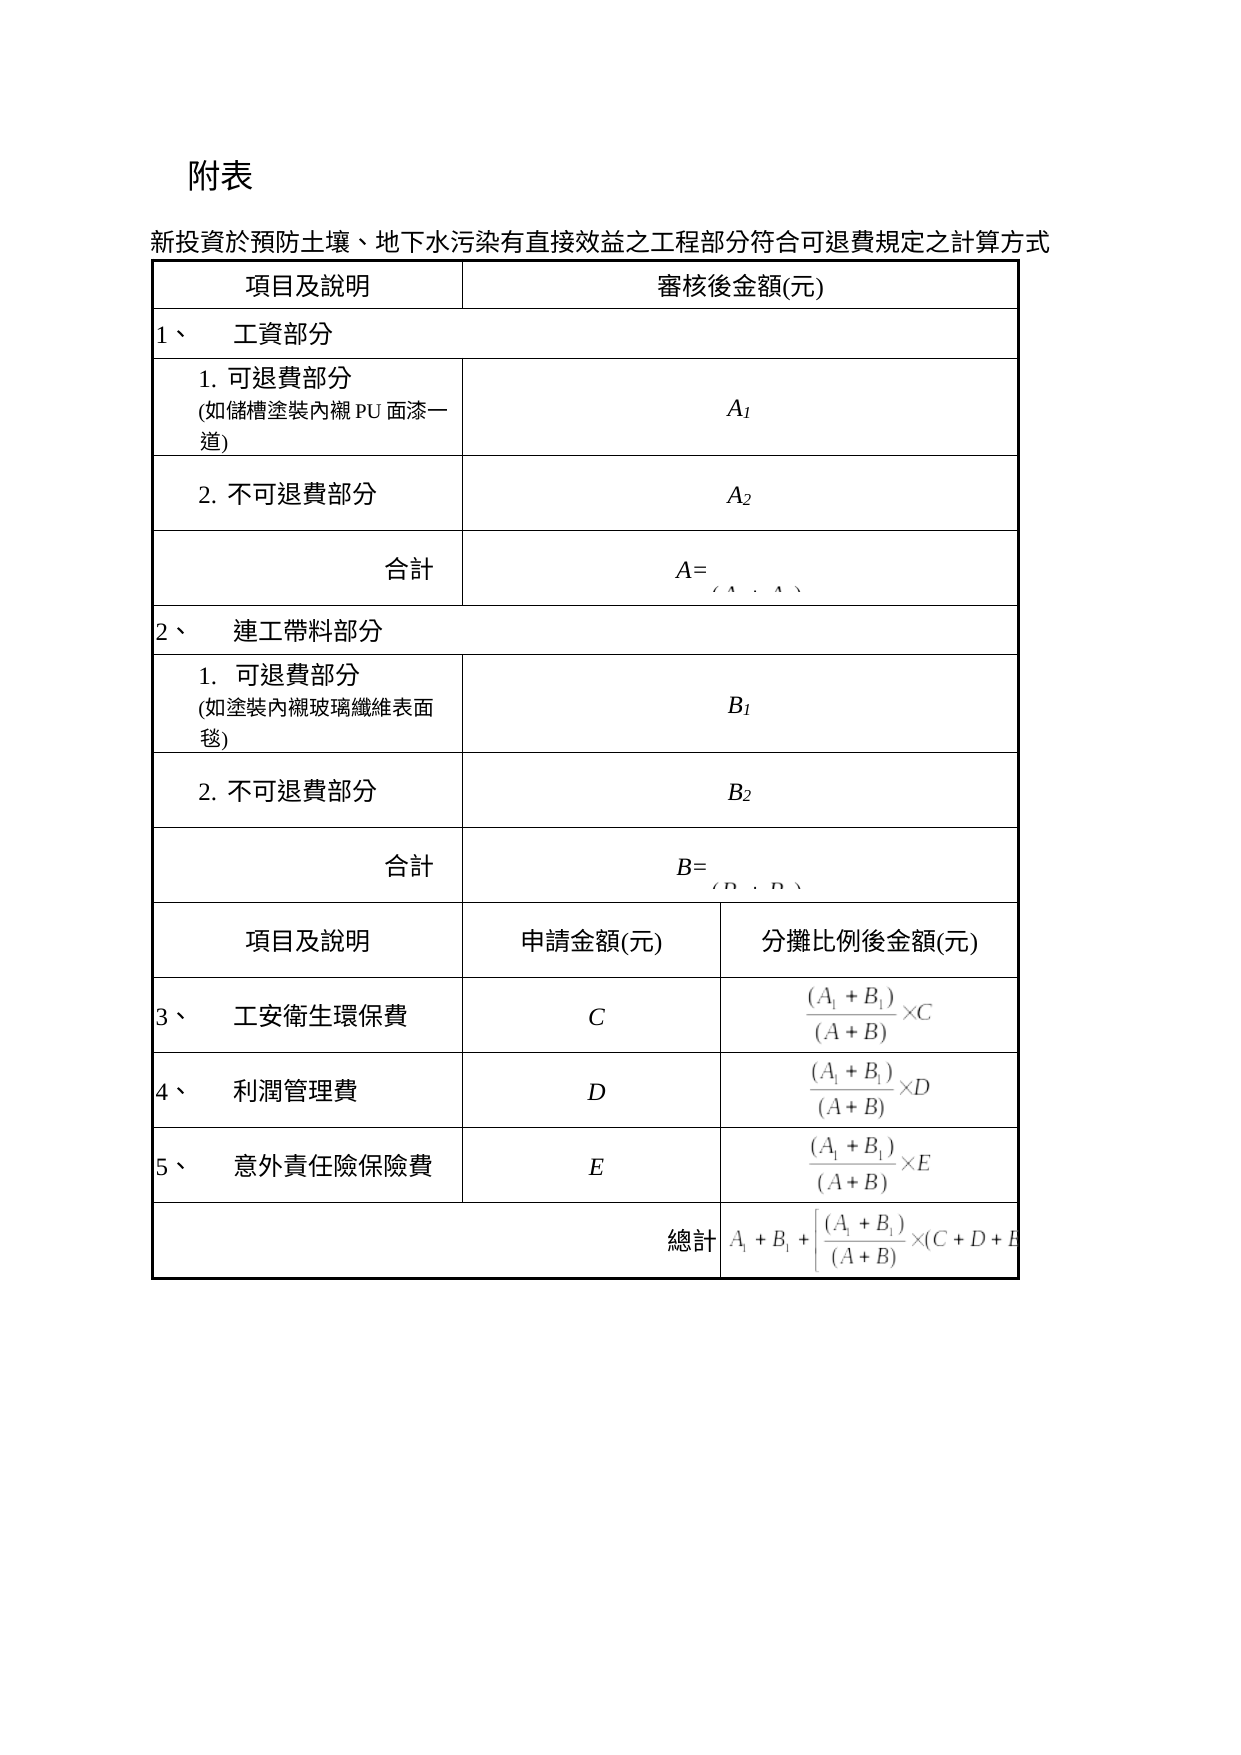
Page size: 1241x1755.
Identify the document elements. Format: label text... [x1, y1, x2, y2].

table_cell D [463, 1053, 720, 1127]
table_cell [462, 309, 1017, 357]
table_cell 不可退費部分 [198, 456, 462, 530]
table_cell A2 [463, 456, 1017, 530]
table_cell 項目及說明 [154, 903, 462, 977]
table_header 項目及說明 [154, 262, 462, 308]
table_cell [154, 531, 198, 605]
text 新投資於預防土壤、地下水污染有直接效益之工程部分符合可退費規定之計算方式 [150, 222, 1174, 258]
table_cell [721, 1128, 1017, 1202]
table_cell A= [463, 531, 1017, 605]
table_cell B1 [463, 655, 1017, 752]
table_cell 分攤比例後金額(元) [721, 903, 1017, 977]
table_cell 不可退費部分 [198, 753, 462, 827]
table_cell [154, 655, 198, 752]
table_header 審核後金額(元) [463, 262, 1017, 308]
table_cell 利潤管理費 [154, 1053, 462, 1127]
table_cell 可退費部分 (如塗裝內襯玻璃纖維表面毯) [198, 655, 462, 752]
table_cell 連工帶料部分 [154, 606, 462, 654]
table_cell A1 [463, 359, 1017, 455]
table_cell 意外責任險保險費 [154, 1128, 462, 1202]
table_cell 合計 [198, 828, 462, 902]
table_cell E [463, 1128, 720, 1202]
table_cell 總計 [154, 1203, 720, 1277]
table_cell 申請金額(元) [463, 903, 720, 977]
table_cell [721, 978, 1017, 1052]
table_cell 工資部分 [154, 309, 462, 357]
table_cell 可退費部分 (如儲槽塗裝內襯PU面漆一道) [198, 359, 462, 455]
table_cell [721, 1203, 1017, 1277]
text 附表 [187, 150, 1053, 198]
table_cell 合計 [198, 531, 462, 605]
table_cell C [463, 978, 720, 1052]
table_cell [462, 606, 1017, 654]
table_cell B= [463, 828, 1017, 902]
table_cell [154, 828, 198, 902]
table_cell [154, 753, 198, 827]
table_cell B2 [463, 753, 1017, 827]
table_cell [154, 456, 198, 530]
table_cell [154, 359, 198, 455]
table_cell 工安衛生環保費 [154, 978, 462, 1052]
table_cell [721, 1053, 1017, 1127]
